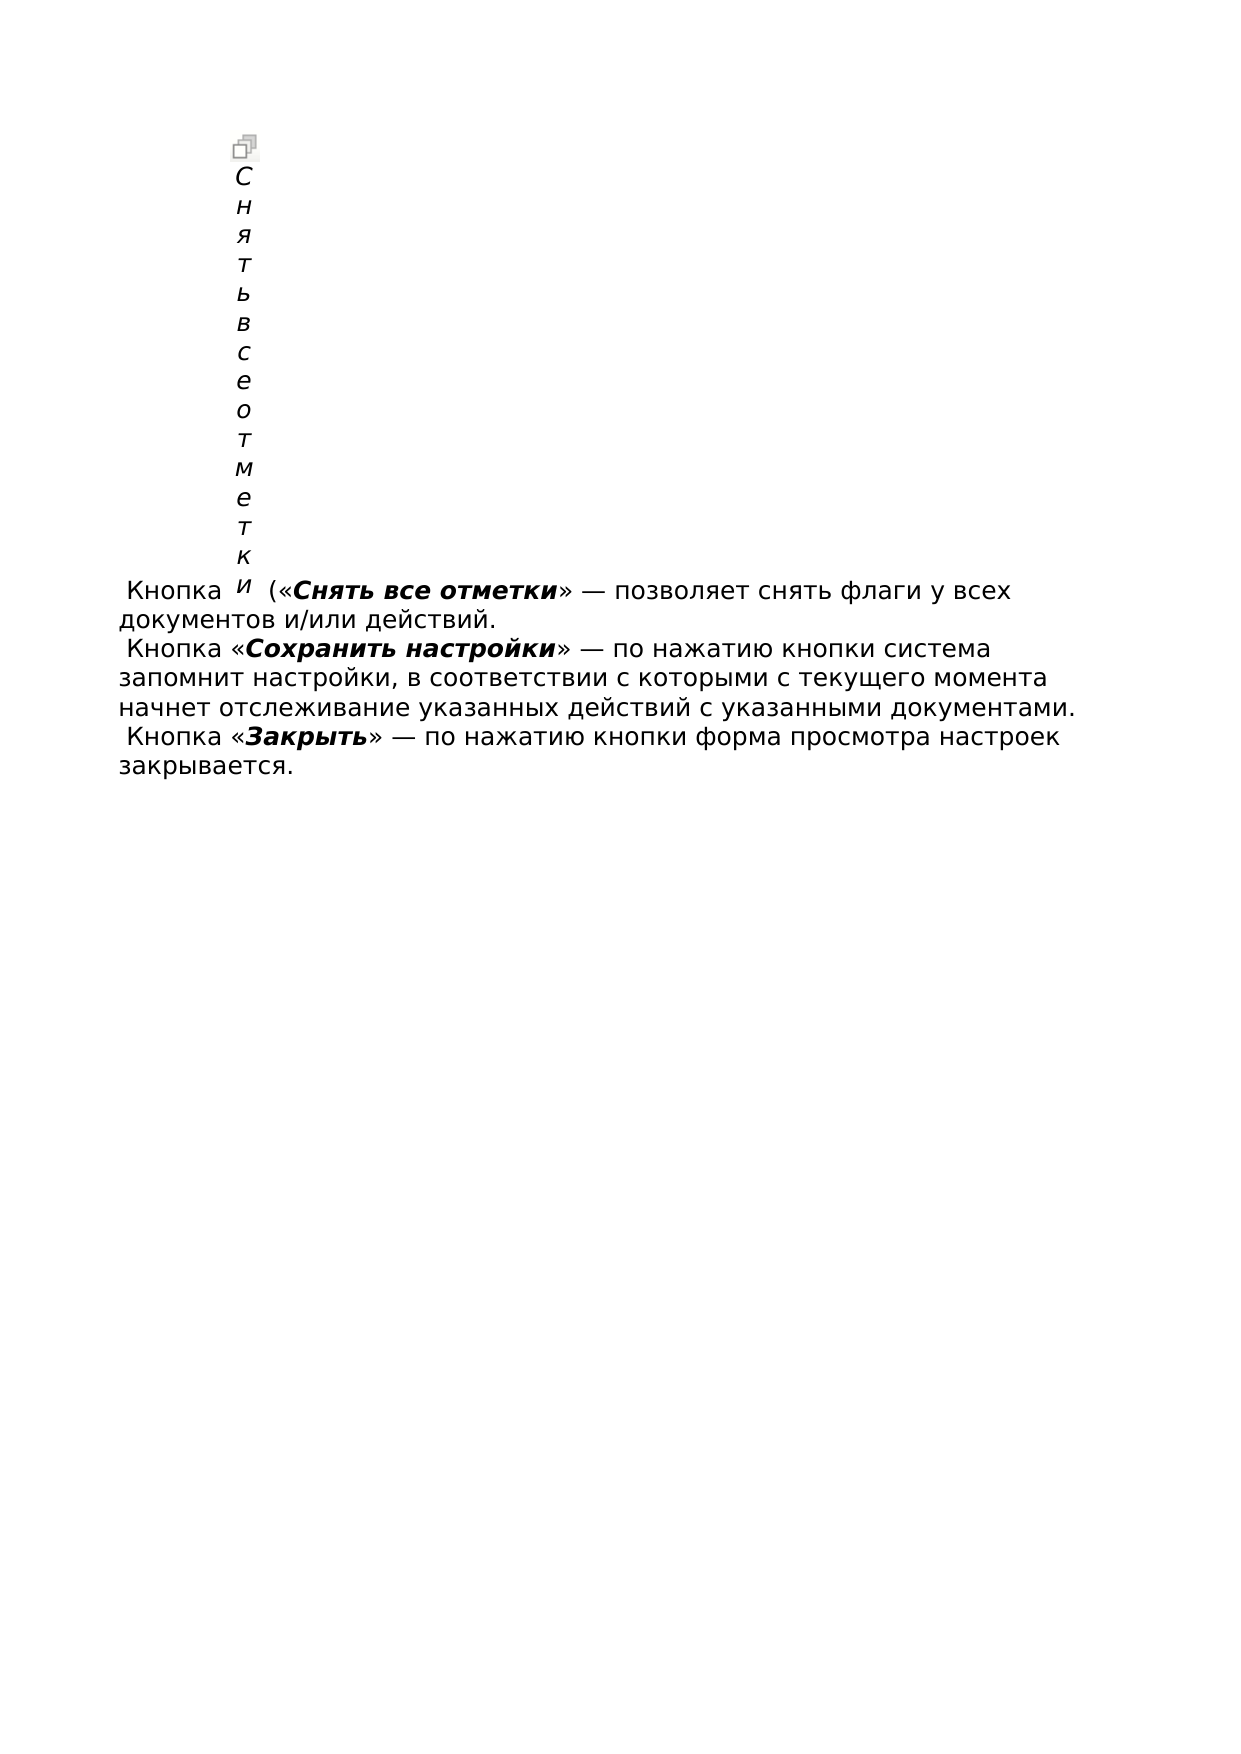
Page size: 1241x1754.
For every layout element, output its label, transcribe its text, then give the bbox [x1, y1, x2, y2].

text Кнопка («Снять все отметки» — позволяет снять флаги у всех документов и/или действий. Кнопка «Сохранить настройки» — по нажатию кнопки система запомнит настройки, в соответствии с которыми с текущего момента начнет отслеживание указанных действий с указанными документами. Кнопка «Закрыть» — по нажатию кнопки форма просмотра настроек закрывается. [118, 118, 1122, 780]
text Снять все отметки [230, 162, 260, 599]
picture [230, 130, 260, 162]
